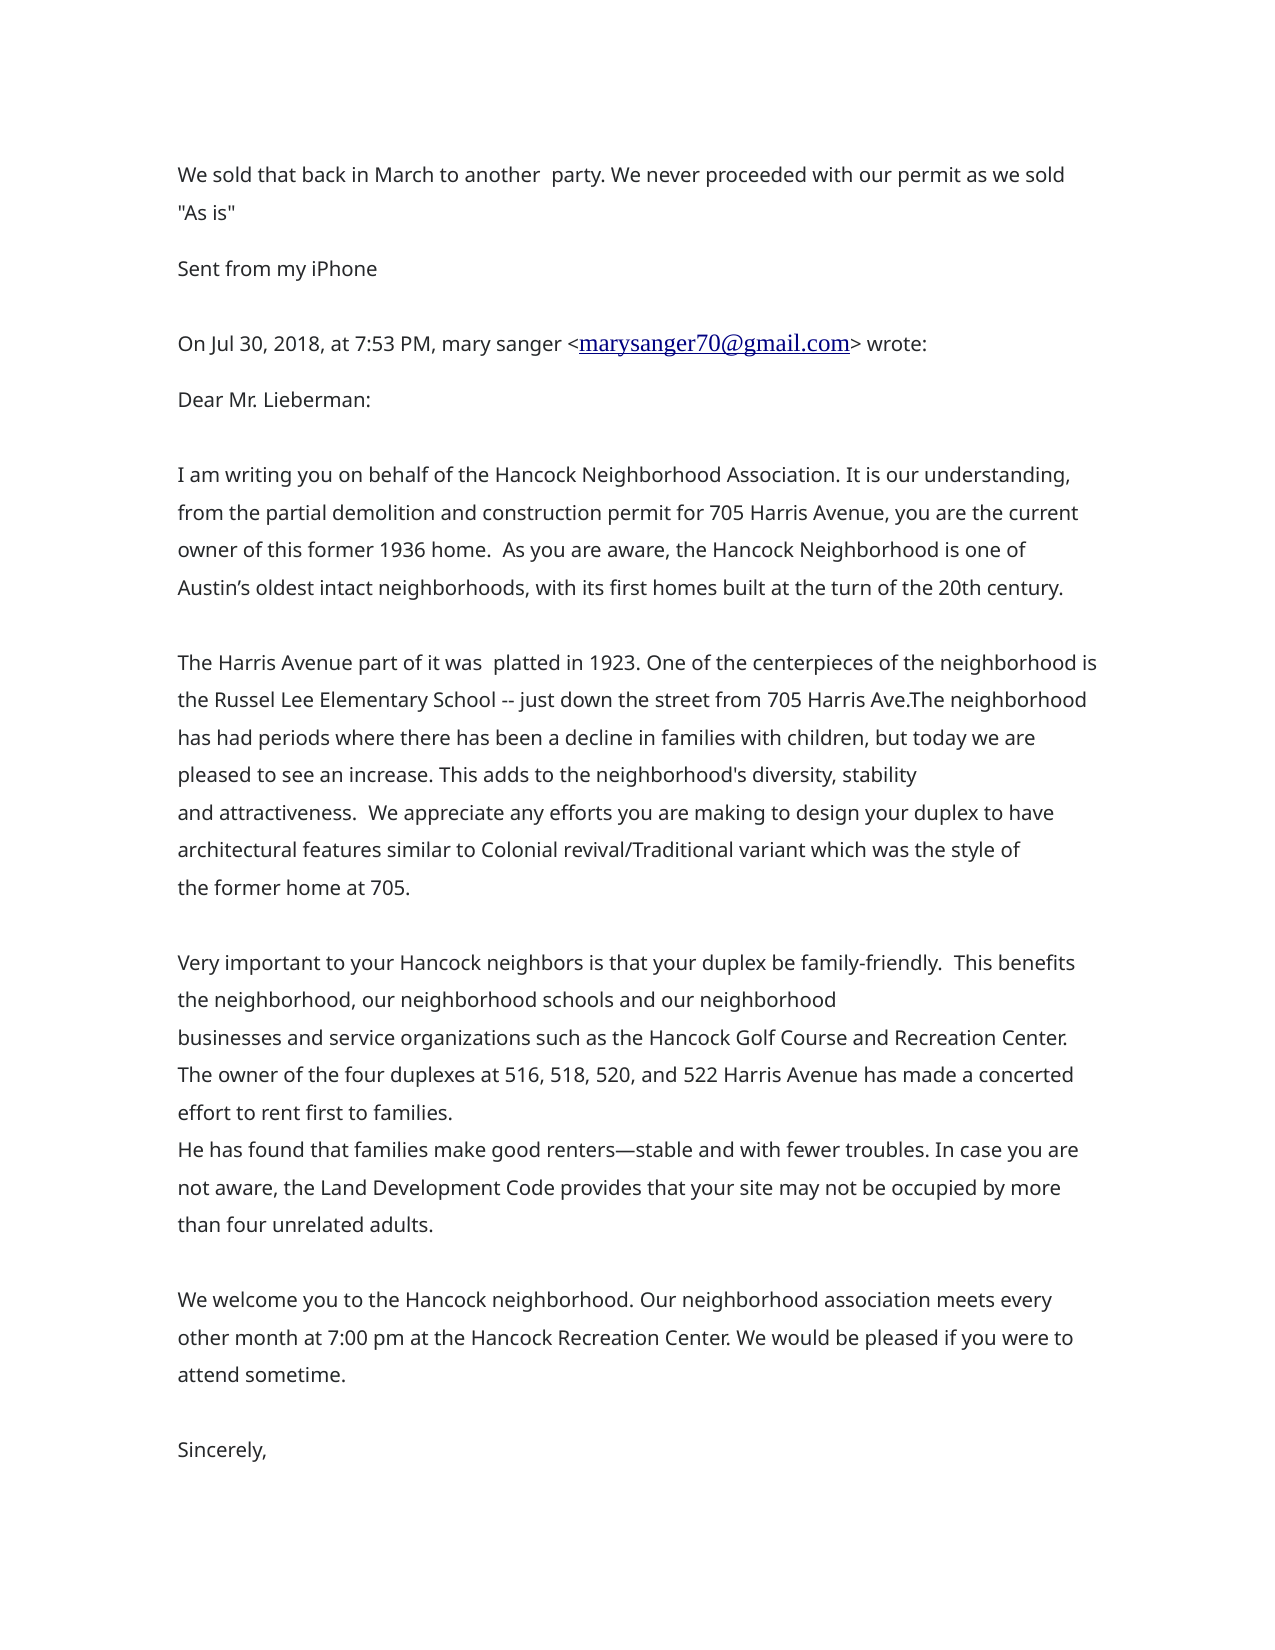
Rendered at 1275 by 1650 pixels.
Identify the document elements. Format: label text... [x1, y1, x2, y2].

text Dear Mr. Lieberman: I am writing you on behalf of the Hancock Neighborhood Association. It is our understanding, from the partial demolition and construction permit for 705 Harris Avenue, you are the current owner of this former 1936 home. As you are aware, the Hancock Neighborhood is one of Austin’s oldest intact neighborhoods, with its first homes built at the turn of the 20th century. [177, 376, 1098, 601]
text Very important to your Hancock neighbors is that your duplex be family-friendly. This benefits the neighborhood, our neighborhood schools and our neighborhood businesses and service organizations such as the Hancock Golf Course and Recreation Center. The owner of the four duplexes at 516, 518, 520, and 522 Harris Avenue has made a concerted effort to rent first to families. He has found that families make good renters—stable and with fewer troubles. In case you are not aware, the Land Development Code provides that your site may not be occupied by more than four unrelated adults. We welcome you to the Hancock neighborhood. Our neighborhood association meets every other month at 7:00 pm at the Hancock Recreation Center. We would be pleased if you were to attend sometime. Sincerely, [177, 901, 1098, 1463]
text Sent from my iPhone [177, 245, 1098, 282]
text On Jul 30, 2018, at 7:53 PM, mary sanger <marysanger70@gmail.com> wrote: [177, 282, 1098, 357]
text The Harris Avenue part of it was platted in 1923. One of the centerpieces of the neighborhood is the Russel Lee Elementary School -- just down the street from 705 Harris Ave.The neighborhood has had periods where there has been a decline in families with children, but today we are pleased to see an increase. This adds to the neighborhood's diversity, stability and attractiveness. We appreciate any efforts you are making to design your duplex to have architectural features similar to Colonial revival/Traditional variant which was the style of the former home at 705. [177, 638, 1098, 901]
text We sold that back in March to another party. We never proceeded with our permit as we sold "As is" [177, 151, 1098, 226]
